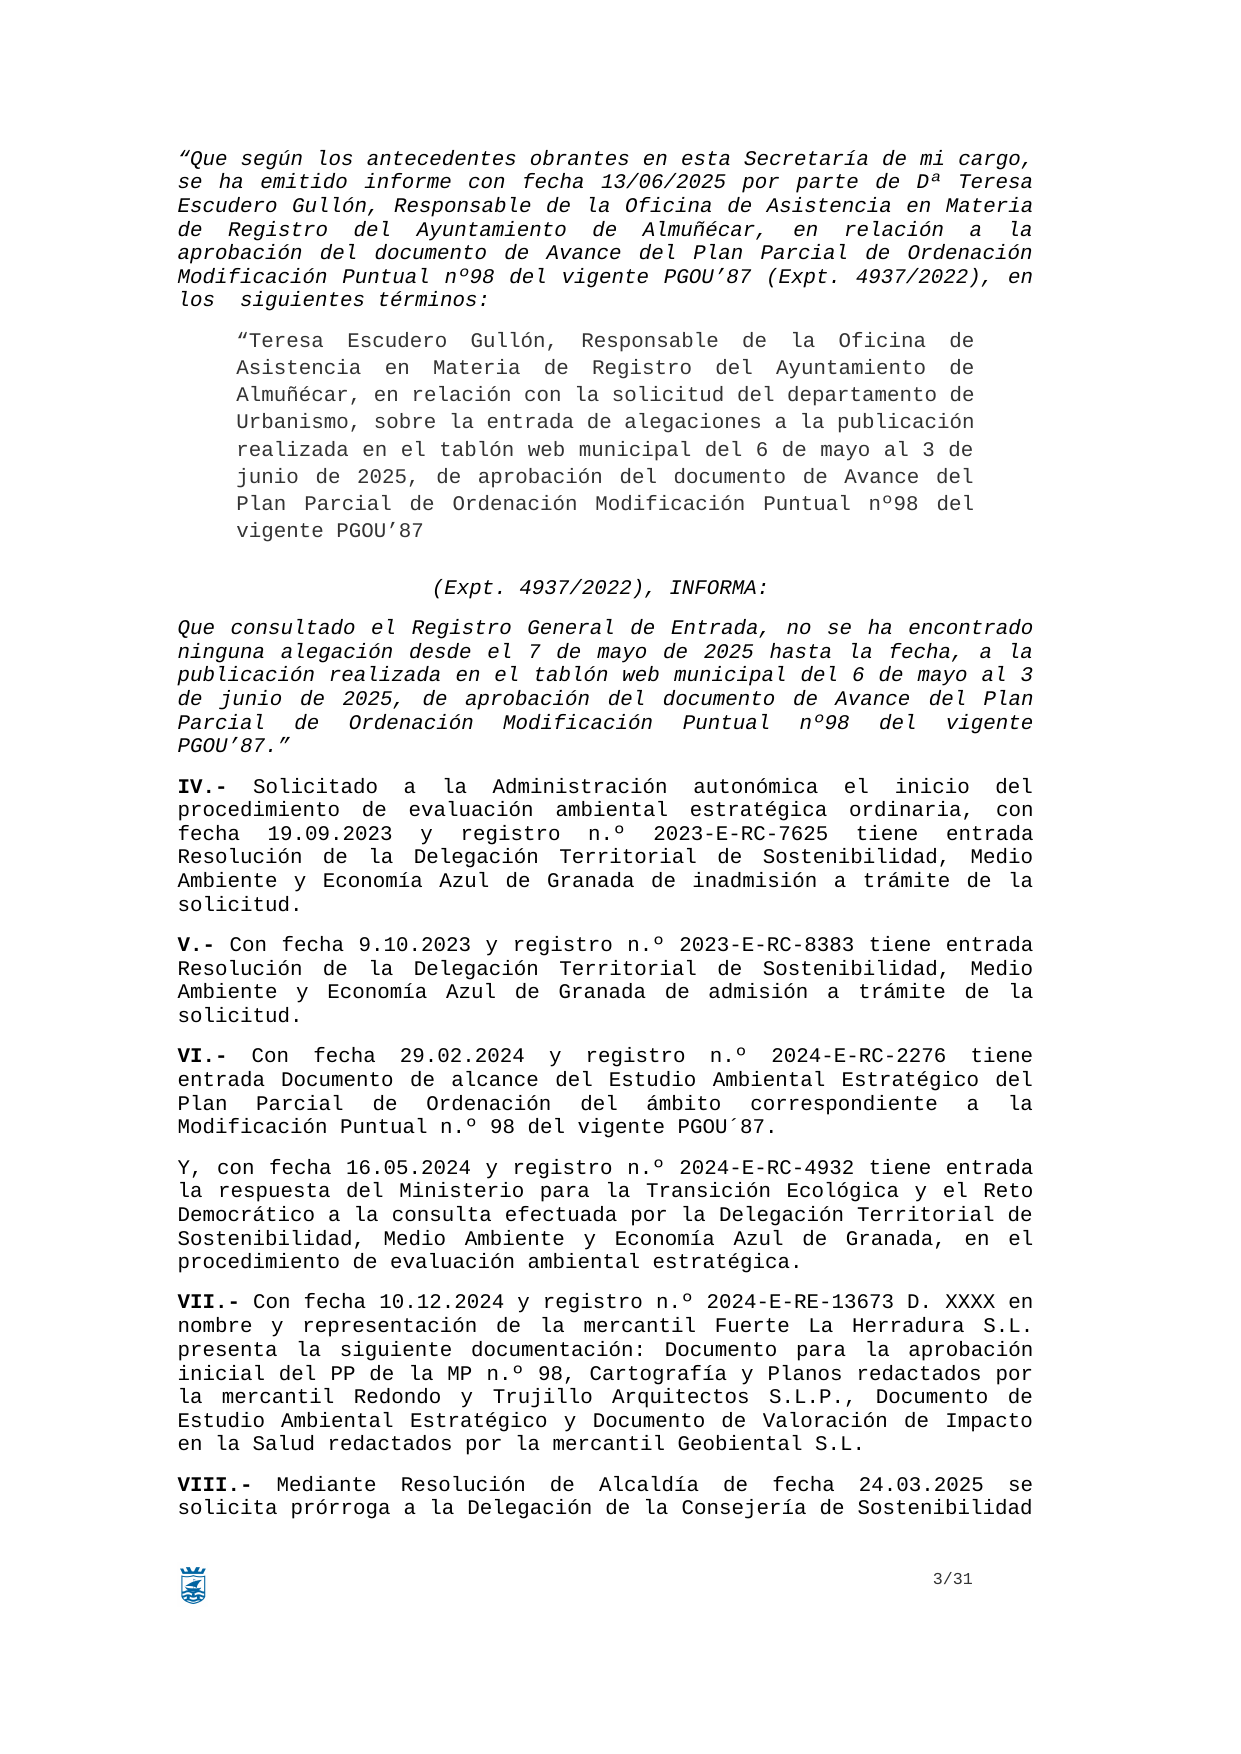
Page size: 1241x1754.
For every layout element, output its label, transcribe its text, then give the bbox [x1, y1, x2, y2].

text VIII.- Mediante Resolución de Alcaldía de fecha 24.03.2025 se solicita prórroga a la Delegación de la Consejería de Sostenibilidad [177, 1474, 1033, 1521]
text “Teresa Escudero Gullón, Responsable de la Oficina de Asistencia en Materia de Registro del Ayuntamiento de Almuñécar, en relación con la solicitud del departamento de Urbanismo, sobre la entrada de alegaciones a la publicación realizada en el tablón web municipal del 6 de mayo al 3 de junio de 2025, de aprobación del documento de Avance del Plan Parcial de Ordenación Modificación Puntual nº98 del vigente PGOU’87 [236, 330, 974, 544]
text VII.- Con fecha 10.12.2024 y registro n.º 2024-E-RE-13673 D. XXXX en nombre y representación de la mercantil Fuerte La Herradura S.L. presenta la siguiente documentación: Documento para la aprobación inicial del PP de la MP n.º 98, Cartografía y Planos redactados por la mercantil Redondo y Trujillo Arquitectos S.L.P., Documento de Estudio Ambiental Estratégico y Documento de Valoración de Impacto en la Salud redactados por la mercantil Geobiental S.L. [177, 1292, 1033, 1457]
text VI.- Con fecha 29.02.2024 y registro n.º 2024-E-RC-2276 tiene entrada Documento de alcance del Estudio Ambiental Estratégico del Plan Parcial de Ordenación del ámbito correspondiente a la Modificación Puntual n.º 98 del vigente PGOU´87. [177, 1045, 1033, 1140]
text “Que según los antecedentes obrantes en esta Secretaría de mi cargo, se ha emitido informe con fecha 13/06/2025 por parte de Dª Teresa Escudero Gullón, Responsable de la Oficina de Asistencia en Materia de Registro del Ayuntamiento de Almuñécar, en relación a la aprobación del documento de Avance del Plan Parcial de Ordenación Modificación Puntual nº98 del vigente PGOU’87 (Expt. 4937/2022), en los siguientes términos: [177, 148, 1033, 313]
text IV.- Solicitado a la Administración autonómica el inicio del procedimiento de evaluación ambiental estratégica ordinaria, con fecha 19.09.2023 y registro n.º 2023-E-RC-7625 tiene entrada Resolución de la Delegación Territorial de Sostenibilidad, Medio Ambiente y Economía Azul de Granada de inadmisión a trámite de la solicitud. [177, 776, 1033, 917]
text Que consultado el Registro General de Entrada, no se ha encontrado ninguna alegación desde el 7 de mayo de 2025 hasta la fecha, a la publicación realizada en el tablón web municipal del 6 de mayo al 3 de junio de 2025, de aprobación del documento de Avance del Plan Parcial de Ordenación Modificación Puntual nº98 del vigente PGOU’87.” [177, 617, 1033, 759]
text Y, con fecha 16.05.2024 y registro n.º 2024-E-RC-4932 tiene entrada la respuesta del Ministerio para la Transición Ecológica y el Reto Democrático a la consulta efectuada por la Delegación Territorial de Sostenibilidad, Medio Ambiente y Economía Azul de Granada, en el procedimiento de evaluación ambiental estratégica. [177, 1157, 1033, 1275]
text V.- Con fecha 9.10.2023 y registro n.º 2023-E-RC-8383 tiene entrada Resolución de la Delegación Territorial de Sostenibilidad, Medio Ambiente y Economía Azul de Granada de admisión a trámite de la solicitud. [177, 934, 1033, 1029]
picture [177, 1562, 208, 1607]
text (Expt. 4937/2022), INFORMA: [179, 577, 1034, 600]
